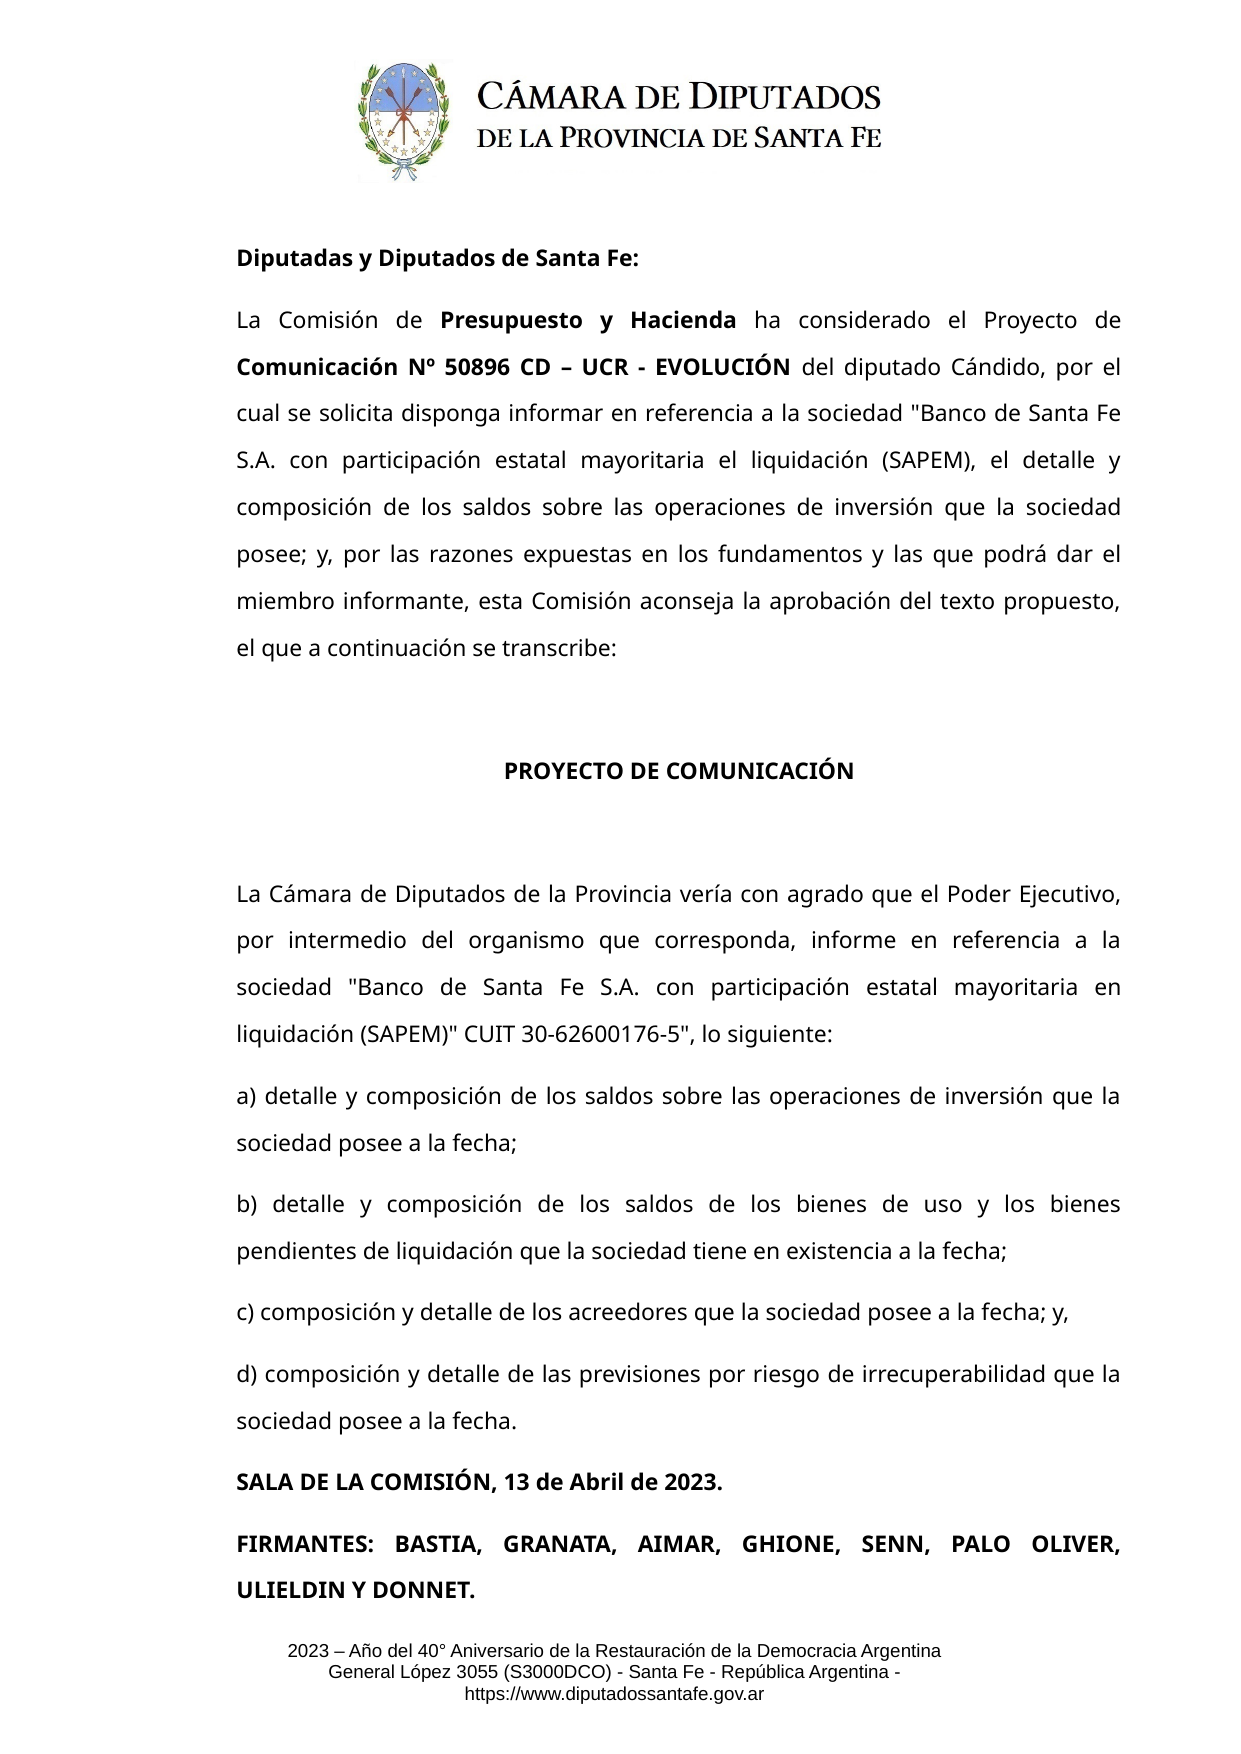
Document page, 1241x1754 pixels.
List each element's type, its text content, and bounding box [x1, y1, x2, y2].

text c) composición y detalle de los acreedores que la sociedad posee a la fecha; y, [236, 1296, 1122, 1328]
text d) composición y detalle de las previsiones por riesgo de irrecuperabilidad que la sociedad posee a la fecha. [236, 1358, 1122, 1436]
text La Cámara de Diputados de la Provincia vería con agrado que el Poder Ejecutivo, por intermedio del organismo que corresponda, informe en referencia a la sociedad "Banco de Santa Fe S.A. con participación estatal mayoritaria en liquidación (SAPEM)" CUIT 30-62600176-5", lo siguiente: [236, 878, 1122, 1049]
picture [354, 59, 886, 183]
text a) detalle y composición de los saldos sobre las operaciones de inversión que la sociedad posee a la fecha; [236, 1080, 1122, 1158]
text Diputadas y Diputados de Santa Fe: [236, 242, 1122, 273]
text FIRMANTES: BASTIA, GRANATA, AIMAR, GHIONE, SENN, PALO OLIVER, ULIELDIN Y DONNET. [236, 1528, 1122, 1606]
text SALA DE LA COMISIÓN, 13 de Abril de 2023. [236, 1466, 1122, 1497]
text La Comisión de Presupuesto y Hacienda ha considerado el Proyecto de Comunicación Nº 50896 CD – UCR - EVOLUCIÓN del diputado Cándido, por el cual se solicita disponga informar en referencia a la sociedad "Banco de Santa Fe S.A. con participación estatal mayoritaria el liquidación (SAPEM), el detalle y composición de los saldos sobre las operaciones de inversión que la sociedad posee; y, por las razones expuestas en los fundamentos y las que podrá dar el miembro informante, esta Comisión aconseja la aprobación del texto propuesto, el que a continuación se transcribe: [236, 304, 1122, 663]
text b) detalle y composición de los saldos de los bienes de uso y los bienes pendientes de liquidación que la sociedad tiene en existencia a la fecha; [236, 1188, 1122, 1266]
text PROYECTO DE COMUNICACIÓN [236, 755, 1122, 786]
